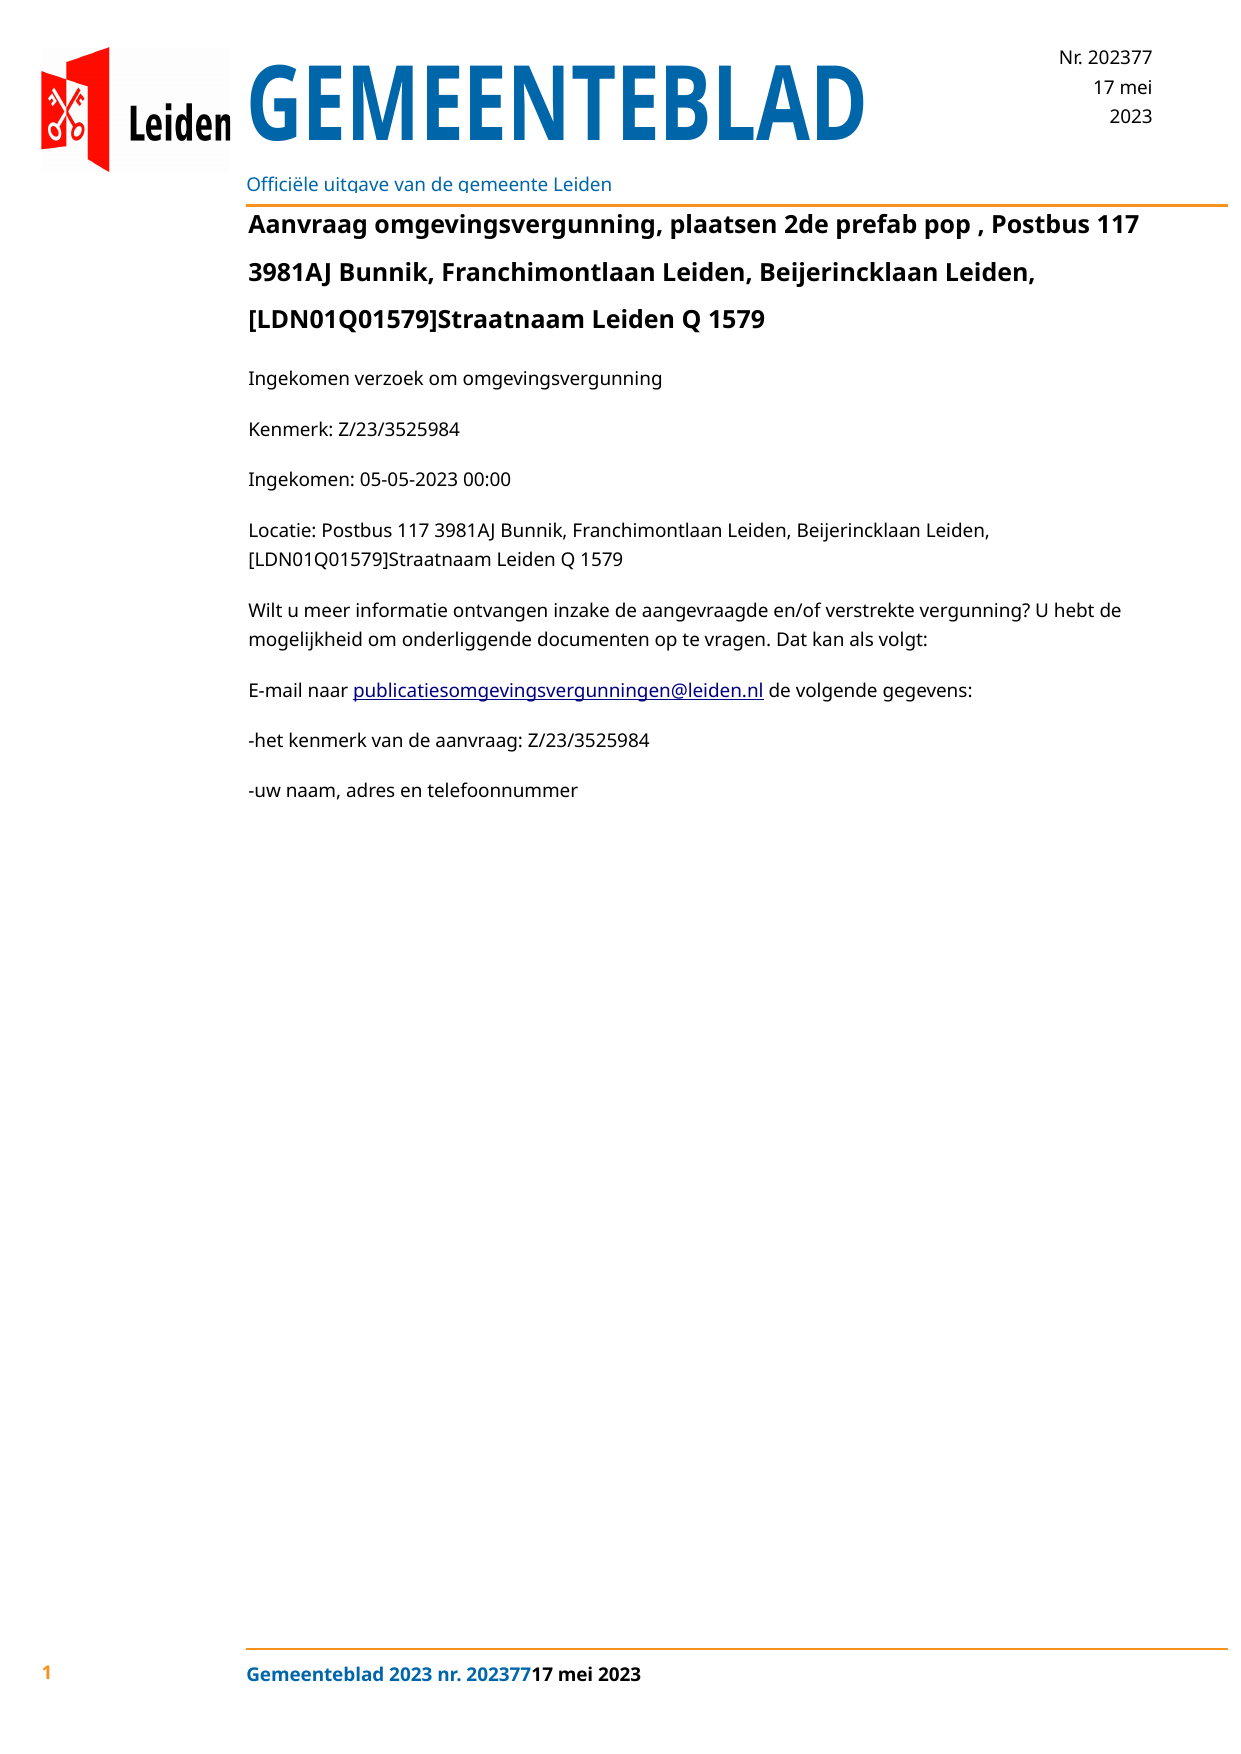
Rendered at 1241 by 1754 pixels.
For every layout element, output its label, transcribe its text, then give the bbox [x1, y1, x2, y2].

text Locatie: Postbus 117 3981AJ Bunnik, Franchimontlaan Leiden, Beijerincklaan Leiden, [LDN01Q01579]Straatnaam Leiden Q 1579 [248, 517, 1152, 572]
text -het kenmerk van de aanvraag: Z/23/3525984 [248, 727, 1152, 753]
text Ingekomen: 05-05-2023 00:00 [248, 466, 1152, 492]
text Kenmerk: Z/23/3525984 [248, 416, 1152, 442]
text Wilt u meer informatie ontvangen inzake de aangevraagde en/of verstrekte vergunning? U hebt de mogelijkheid om onderliggende documenten op te vragen. Dat kan als volgt: [248, 597, 1152, 652]
picture [41, 47, 231, 172]
text E-mail naar publicatiesomgevingsvergunningen@leiden.nl de volgende gegevens: [248, 677, 1152, 702]
text -uw naam, adres en telefoonnummer [248, 778, 1152, 803]
text Aanvraag omgevingsvergunning, plaatsen 2de prefab pop , Postbus 117 3981AJ Bunnik, Franchimontlaan Leiden, Beijerincklaan Leiden, [LDN01Q01579]Straatnaam Leiden Q 1579 [248, 207, 1152, 336]
text Ingekomen verzoek om omgevingsvergunning [248, 366, 1152, 391]
